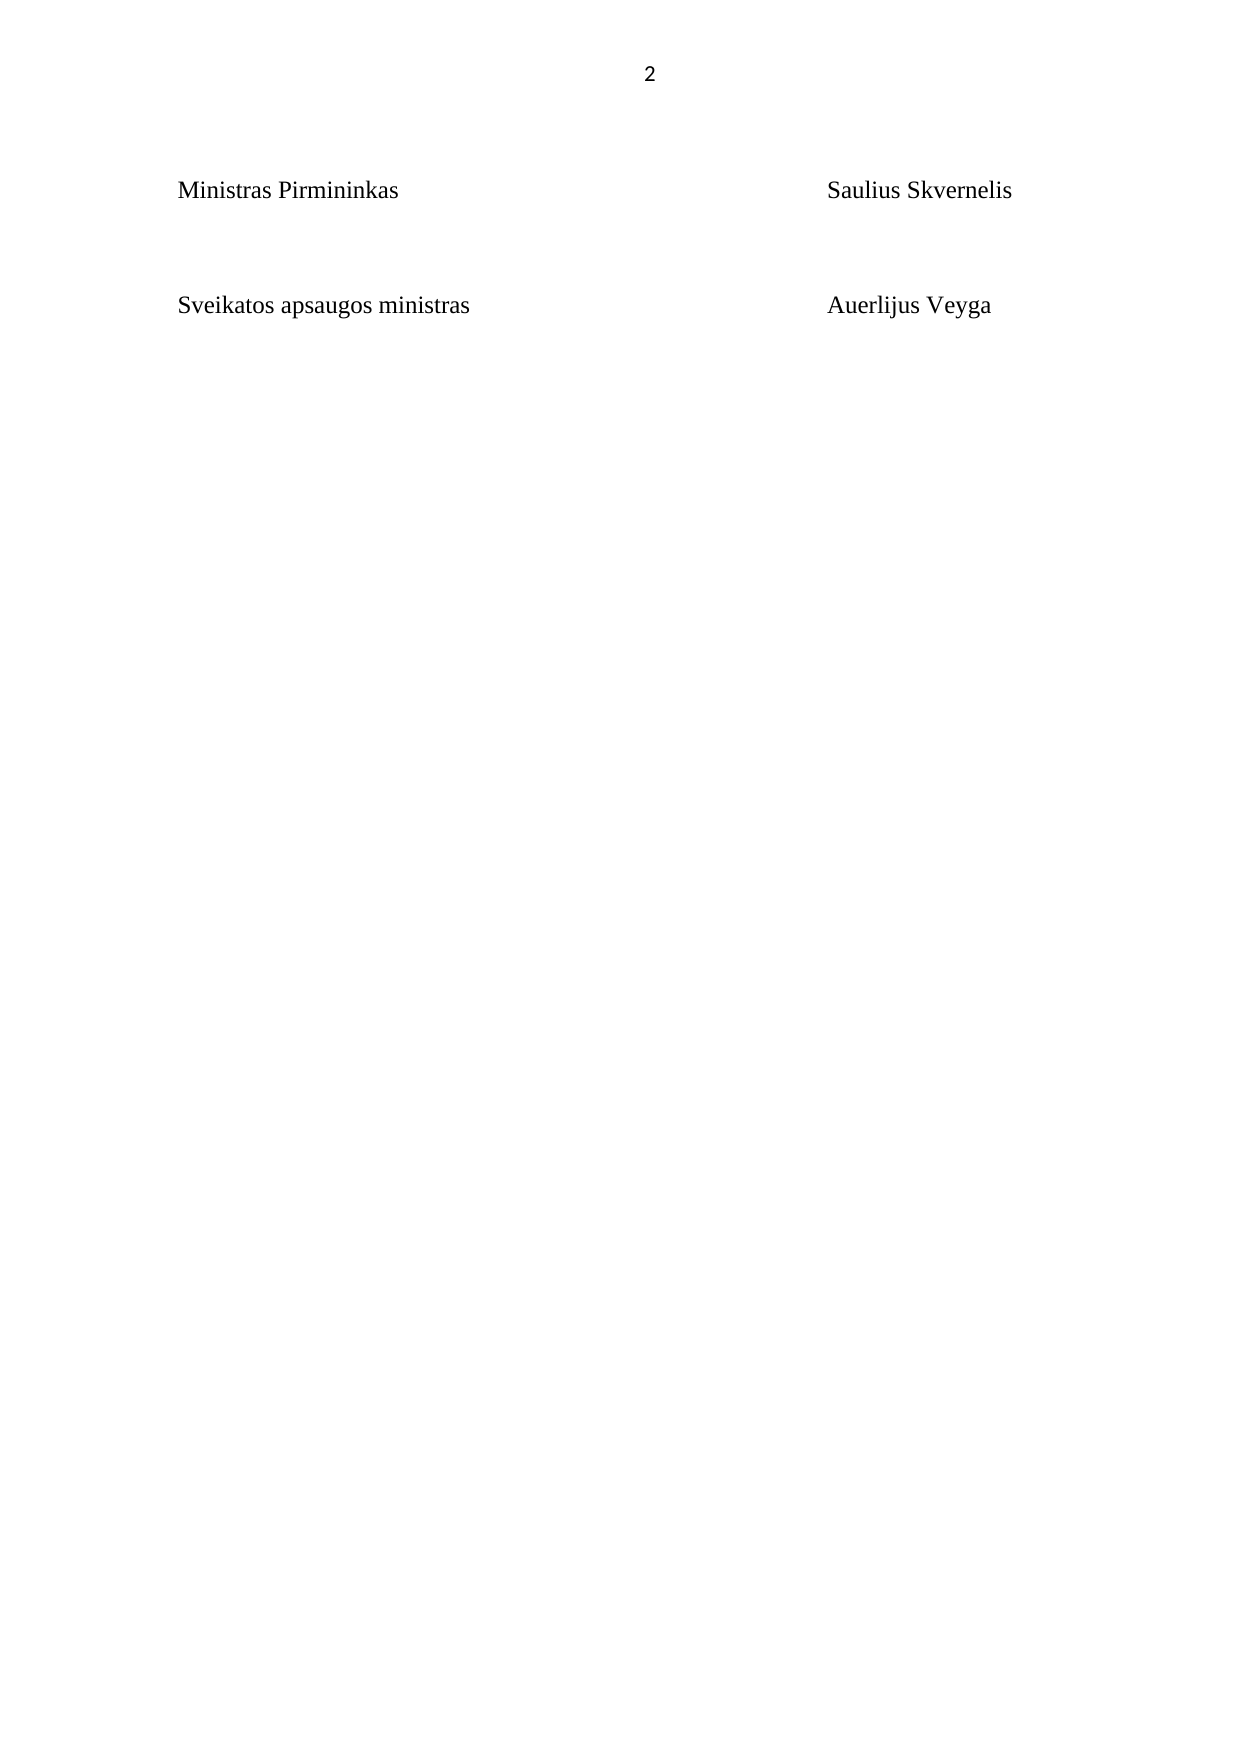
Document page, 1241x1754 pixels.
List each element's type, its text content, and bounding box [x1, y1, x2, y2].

text Sveikatos apsaugos ministras Auerlijus Veyga [177, 291, 1122, 319]
text Ministras Pirmininkas Saulius Skvernelis [177, 176, 1122, 204]
